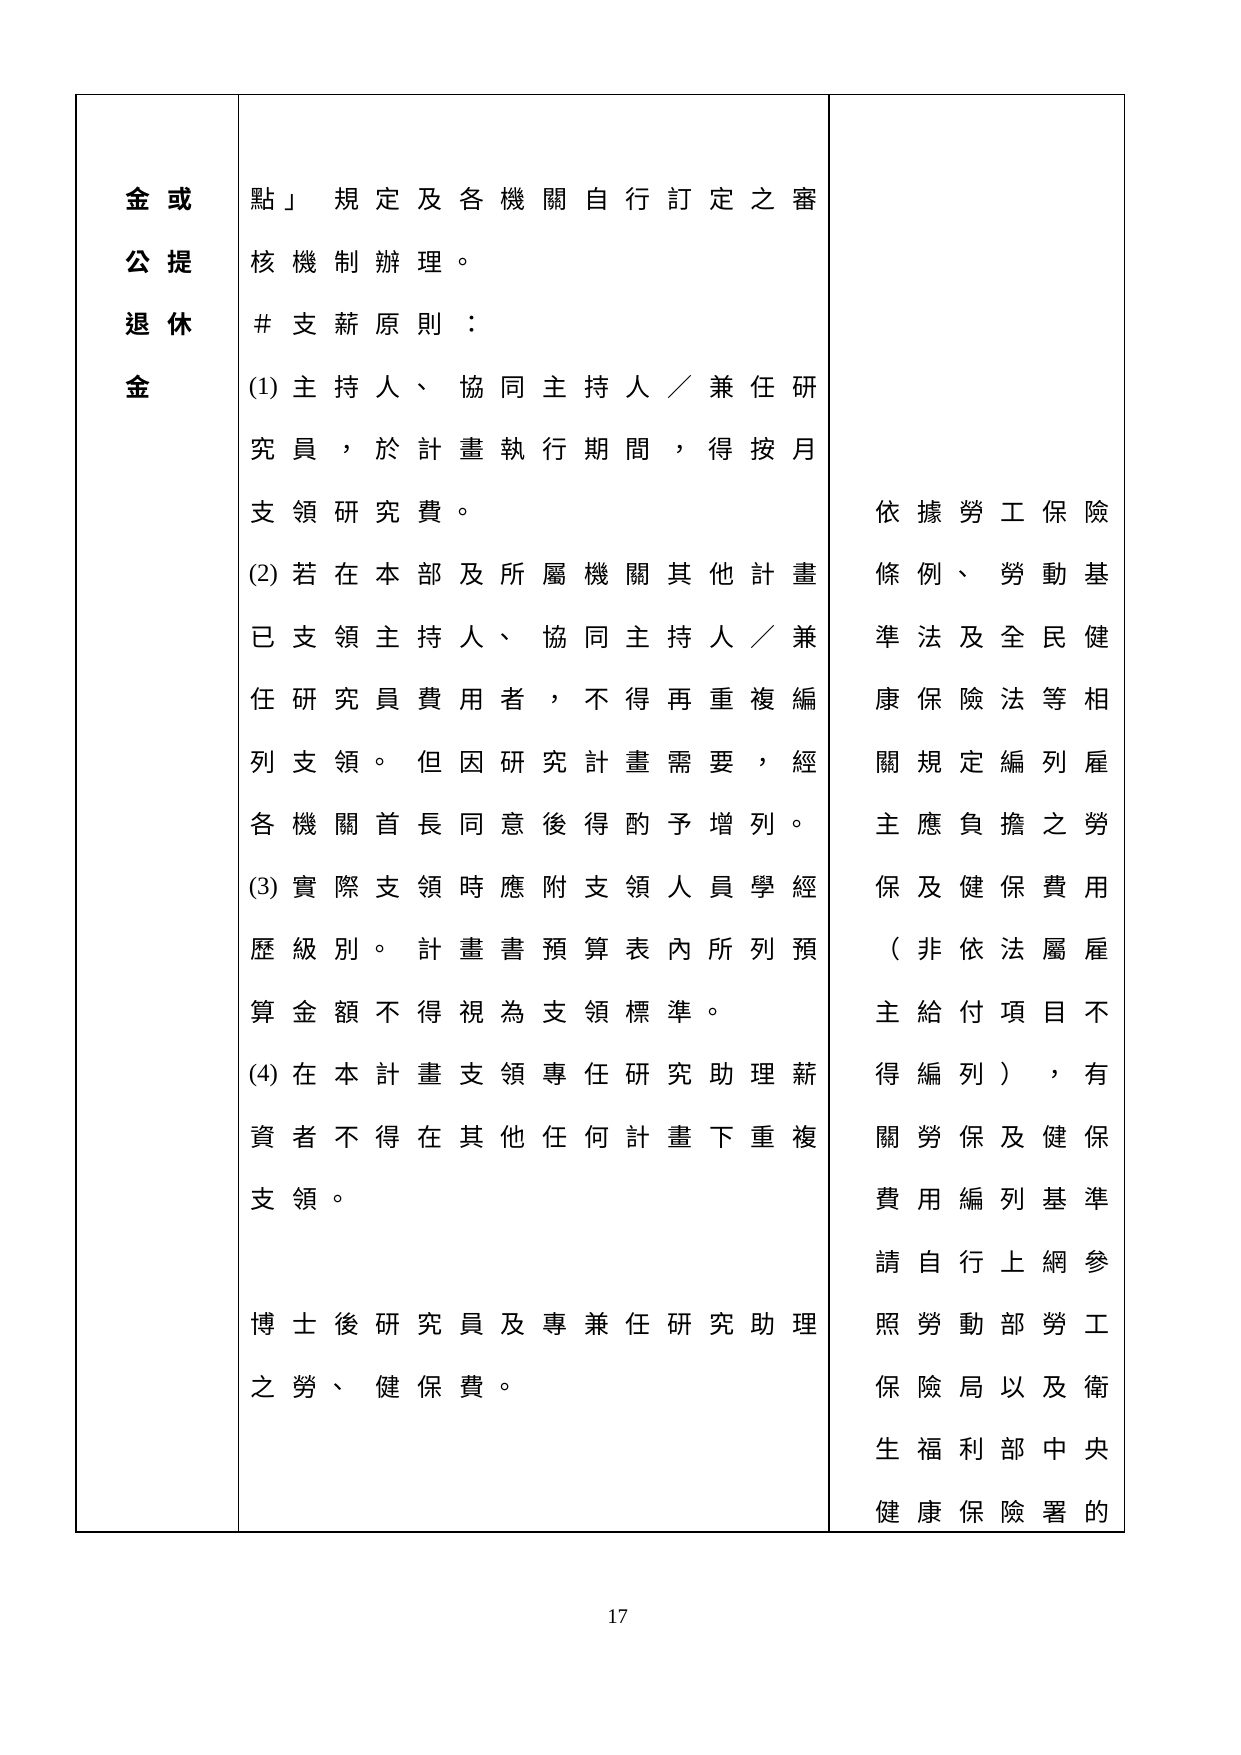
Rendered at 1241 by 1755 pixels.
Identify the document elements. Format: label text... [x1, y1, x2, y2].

table_cell 人事費 計畫主持人 協同主持人／兼任研究員 博士後研究員（專任） 研究助理薪資 5.保險 6.公提離職儲金或公提退休金 [77, 95, 238, 1531]
table_cell 依據勞工保險條例、勞動基準法及全民健康保險法等相關規定編列雇主應負擔之勞保及健保費用（非依法屬雇主給付項目不得編列），有關勞保及健保費用編列基準請自行上網參照勞動部勞工保險局以及衛生福利部中央健康保險署的 [830, 95, 1124, 1531]
table_cell 點」規定及各機關自行訂定之審核機制辦理。 ＃支薪原則： (1)主持人、協同主持人／兼任研究員，於計畫執行期間，得按月支領研究費。 (2)若在本部及所屬機關其他計畫已支領主持人、協同主持人／兼任研究員費用者，不得再重複編列支領。但因研究計畫需要，經各機關首長同意後得酌予增列。 (3)實際支領時應附支領人員學經歷級別。計畫書預算表內所列預算金額不得視為支領標準。 (4)在本計畫支領專任研究助理薪資者不得在其他任何計畫下重複支領。 博士後研究員及專兼任研究助理之勞、健保費。 [239, 95, 828, 1531]
